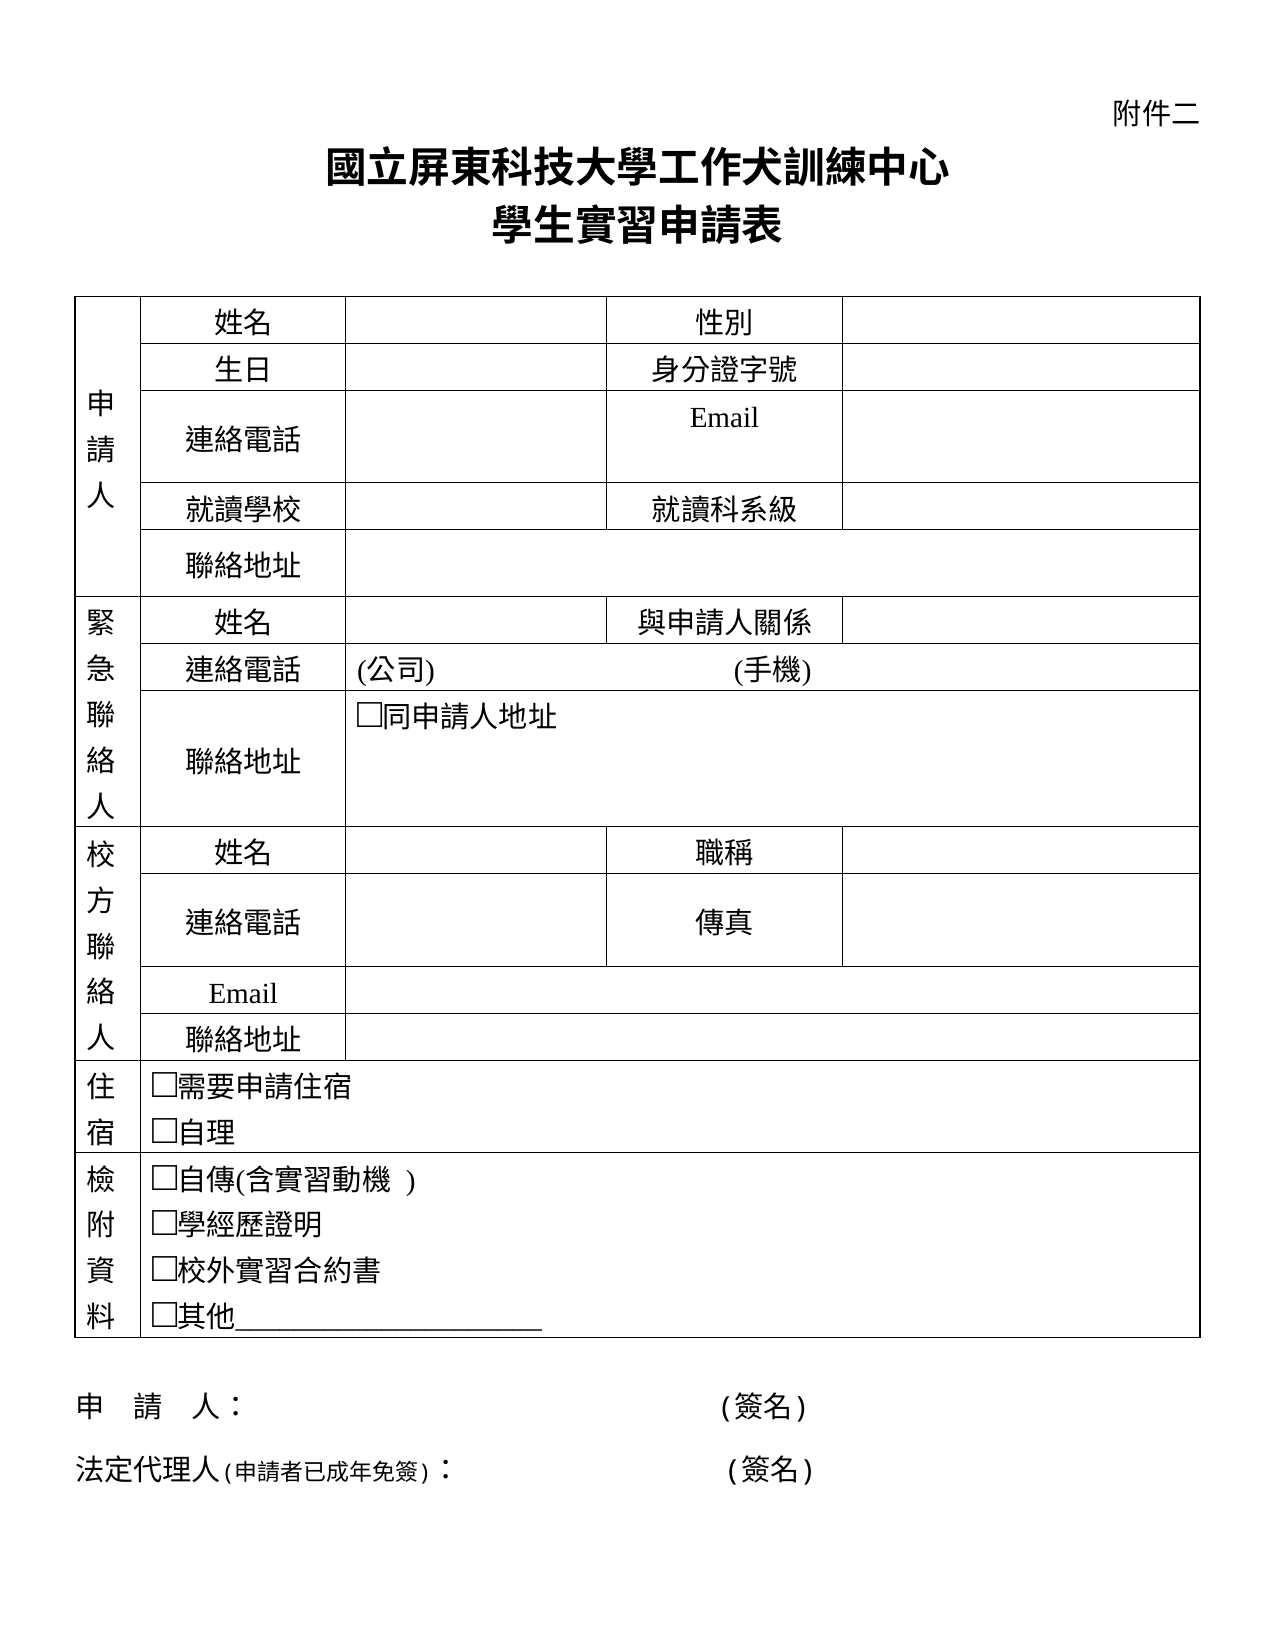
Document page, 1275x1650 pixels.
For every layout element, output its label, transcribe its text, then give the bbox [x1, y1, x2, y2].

table_cell [346, 827, 606, 873]
table_cell □需要申請住宿 □自理 [141, 1061, 1199, 1152]
table_cell [346, 1014, 1199, 1059]
table_cell [346, 483, 606, 529]
text 附件二 [75, 87, 1200, 133]
table_cell □自傳(含實習動機 ) □學經歷證明 □校外實習合約書 □其他_____________________ [141, 1153, 1199, 1337]
table_cell 就讀科系級 [607, 483, 842, 529]
text 法定代理人(申請者已成年免簽)： (簽名) [75, 1447, 1200, 1489]
table_cell 就讀學校 [141, 483, 345, 529]
table_cell [843, 597, 1199, 643]
table_cell [843, 874, 1199, 966]
text 申 請 人： (簽名) [75, 1383, 1200, 1426]
table_cell 聯絡地址 [141, 530, 345, 596]
table_cell 姓名 [141, 827, 345, 873]
table_cell [843, 483, 1199, 529]
table_cell 聯絡地址 [141, 691, 345, 826]
table_cell 校方聯絡人 [76, 827, 140, 1059]
table_cell (公司) (手機) [346, 644, 1199, 690]
table_cell 職稱 [607, 827, 842, 873]
table_cell □同申請人地址 [346, 691, 1199, 826]
table_cell [346, 530, 1199, 596]
table_cell Email [141, 967, 345, 1013]
table_header [346, 297, 606, 343]
table_cell 住宿 [76, 1061, 140, 1152]
table_cell Email [607, 391, 842, 482]
table_header 申請人 [76, 297, 140, 596]
table_cell 緊急聯絡人 [76, 597, 140, 826]
table_cell 姓名 [141, 597, 345, 643]
table_cell [843, 827, 1199, 873]
table_cell 傳真 [607, 874, 842, 966]
table_cell 連絡電話 [141, 644, 345, 690]
table_cell [346, 391, 606, 482]
table_cell 連絡電話 [141, 874, 345, 966]
table_cell [843, 344, 1199, 389]
table_header 性別 [607, 297, 842, 343]
table_cell 身分證字號 [607, 344, 842, 389]
table_cell 聯絡地址 [141, 1014, 345, 1059]
table_header 姓名 [141, 297, 345, 343]
table_cell 連絡電話 [141, 391, 345, 482]
table_cell 與申請人關係 [607, 597, 842, 643]
table_header [843, 297, 1199, 343]
table_cell [843, 391, 1199, 482]
text 學生實習申請表 [75, 204, 1200, 250]
table_cell [346, 967, 1199, 1013]
table_cell [346, 874, 606, 966]
table_cell 生日 [141, 344, 345, 389]
table_cell [346, 597, 606, 643]
text 國立屏東科技大學工作犬訓練中心 [75, 146, 1200, 192]
table_cell 檢附資料 [76, 1153, 140, 1337]
table_cell [346, 344, 606, 389]
